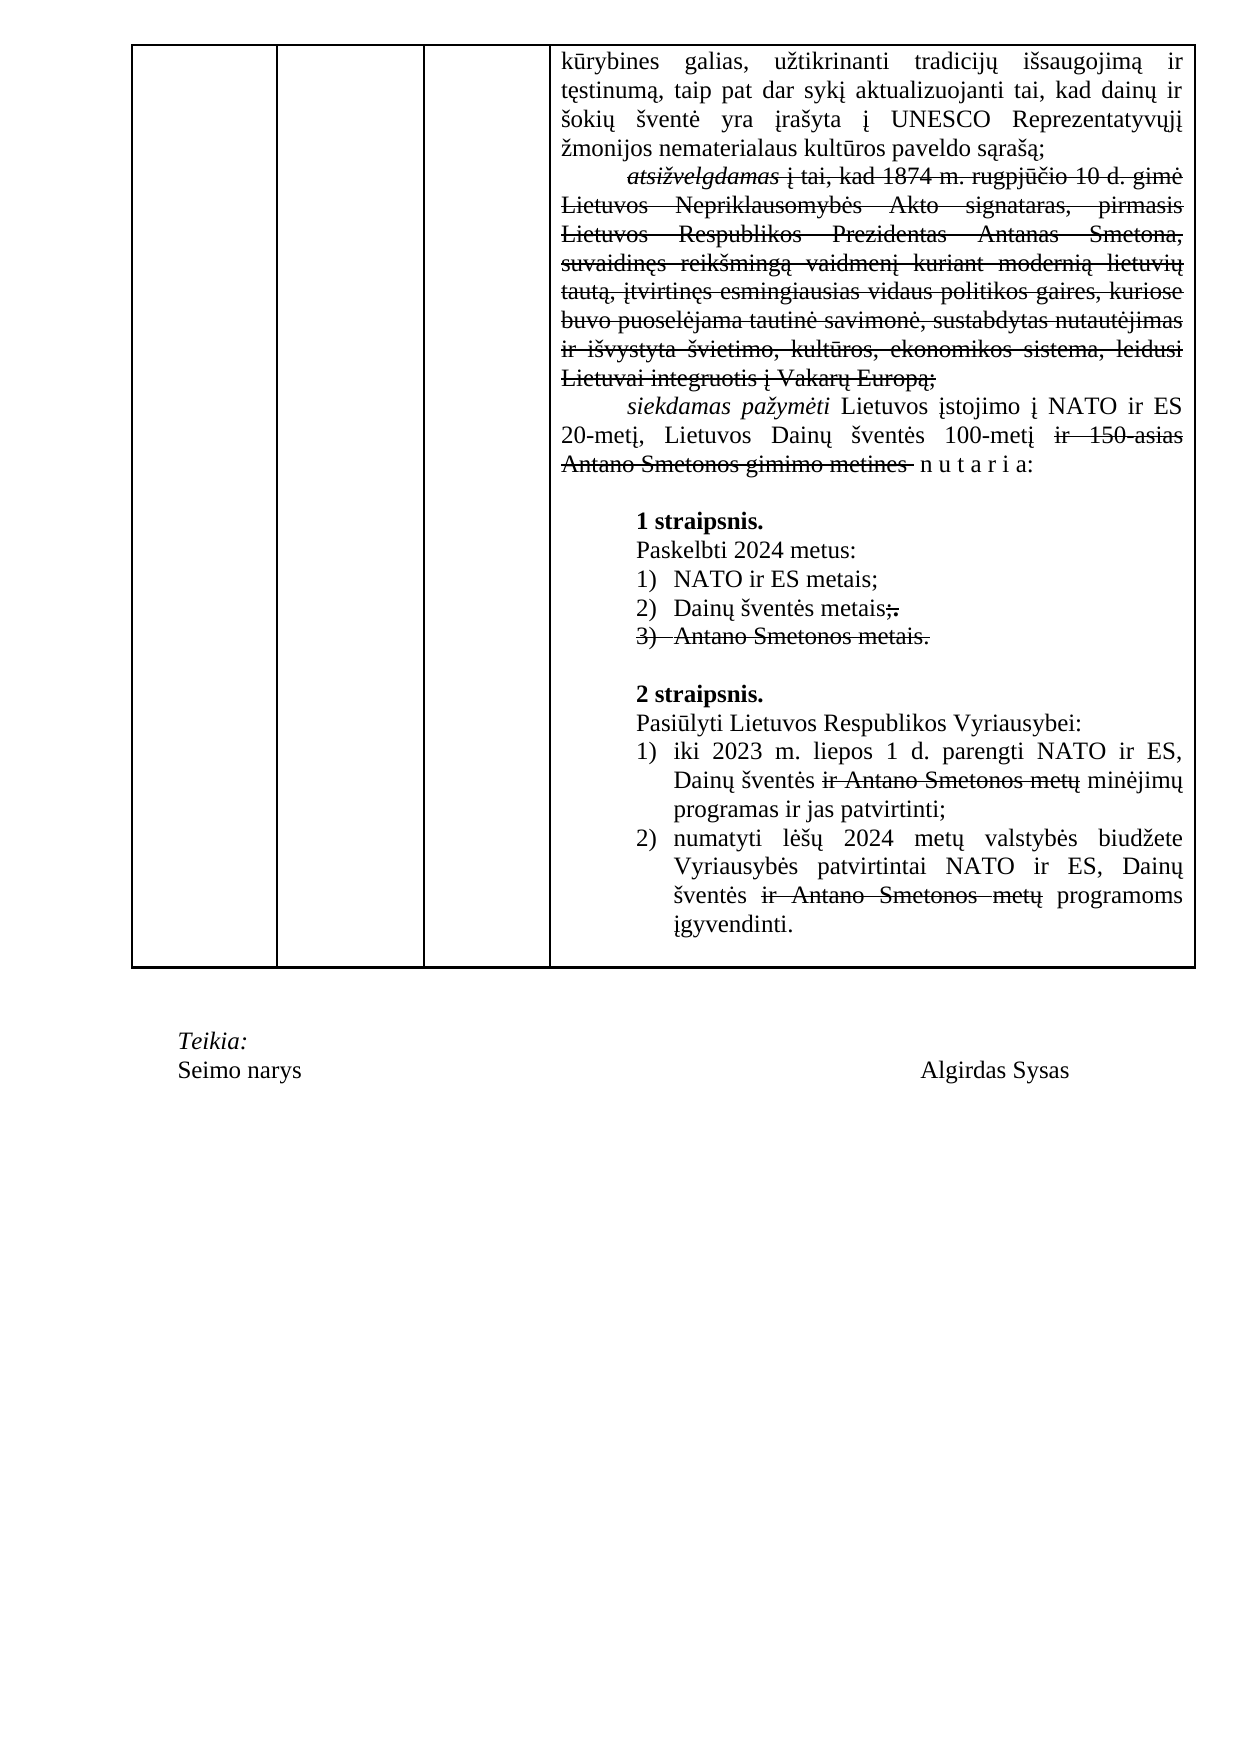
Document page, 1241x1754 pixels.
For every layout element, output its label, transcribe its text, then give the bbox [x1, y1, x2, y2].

text Teikia: [177, 1026, 1181, 1055]
table_cell [278, 46, 423, 966]
table_cell kūrybines galias, užtikrinanti tradicijų išsaugojimą ir tęstinumą, taip pat dar sykį aktualizuojanti tai, kad dainų ir šokių šventė yra įrašyta į UNESCO Reprezentatyvųjį žmonijos nematerialaus kultūros paveldo sąrašą; atsižvelgdamas į tai, kad 1874 m. rugpjūčio 10 d. gimė Lietuvos Nepriklausomybės Akto signataras, pirmasis Lietuvos Respublikos Prezidentas Antanas Smetona, suvaidinęs reikšmingą vaidmenį kuriant modernią lietuvių tautą, įtvirtinęs esmingiausias vidaus politikos gaires, kuriose buvo puoselėjama tautinė savimonė, sustabdytas nutautėjimas ir išvystyta švietimo, kultūros, ekonomikos sistema, leidusi Lietuvai integruotis į Vakarų Europą; siekdamas pažymėti Lietuvos įstojimo į NATO ir ES 20-metį, Lietuvos Dainų šventės 100-metį ir 150-asias Antano Smetonos gimimo metines nutaria: 1 straipsnis. Paskelbti 2024 metus: 1) NATO ir ES metais; 2) Dainų šventės metais;. 3) Antano Smetonos metais. 2 straipsnis. Pasiūlyti Lietuvos Respublikos Vyriausybei: 1) iki 2023 m. liepos 1 d. parengti NATO ir ES, Dainų šventės ir Antano Smetonos metų minėjimų programas ir jas patvirtinti; 2) numatyti lėšų 2024 metų valstybės biudžete Vyriausybės patvirtintai NATO ir ES, Dainų šventės ir Antano Smetonos metų programoms įgyvendinti. [551, 46, 1194, 966]
table_cell [425, 46, 549, 966]
table_cell [133, 46, 276, 966]
text Seimo narys Algirdas Sysas [177, 1055, 1181, 1083]
